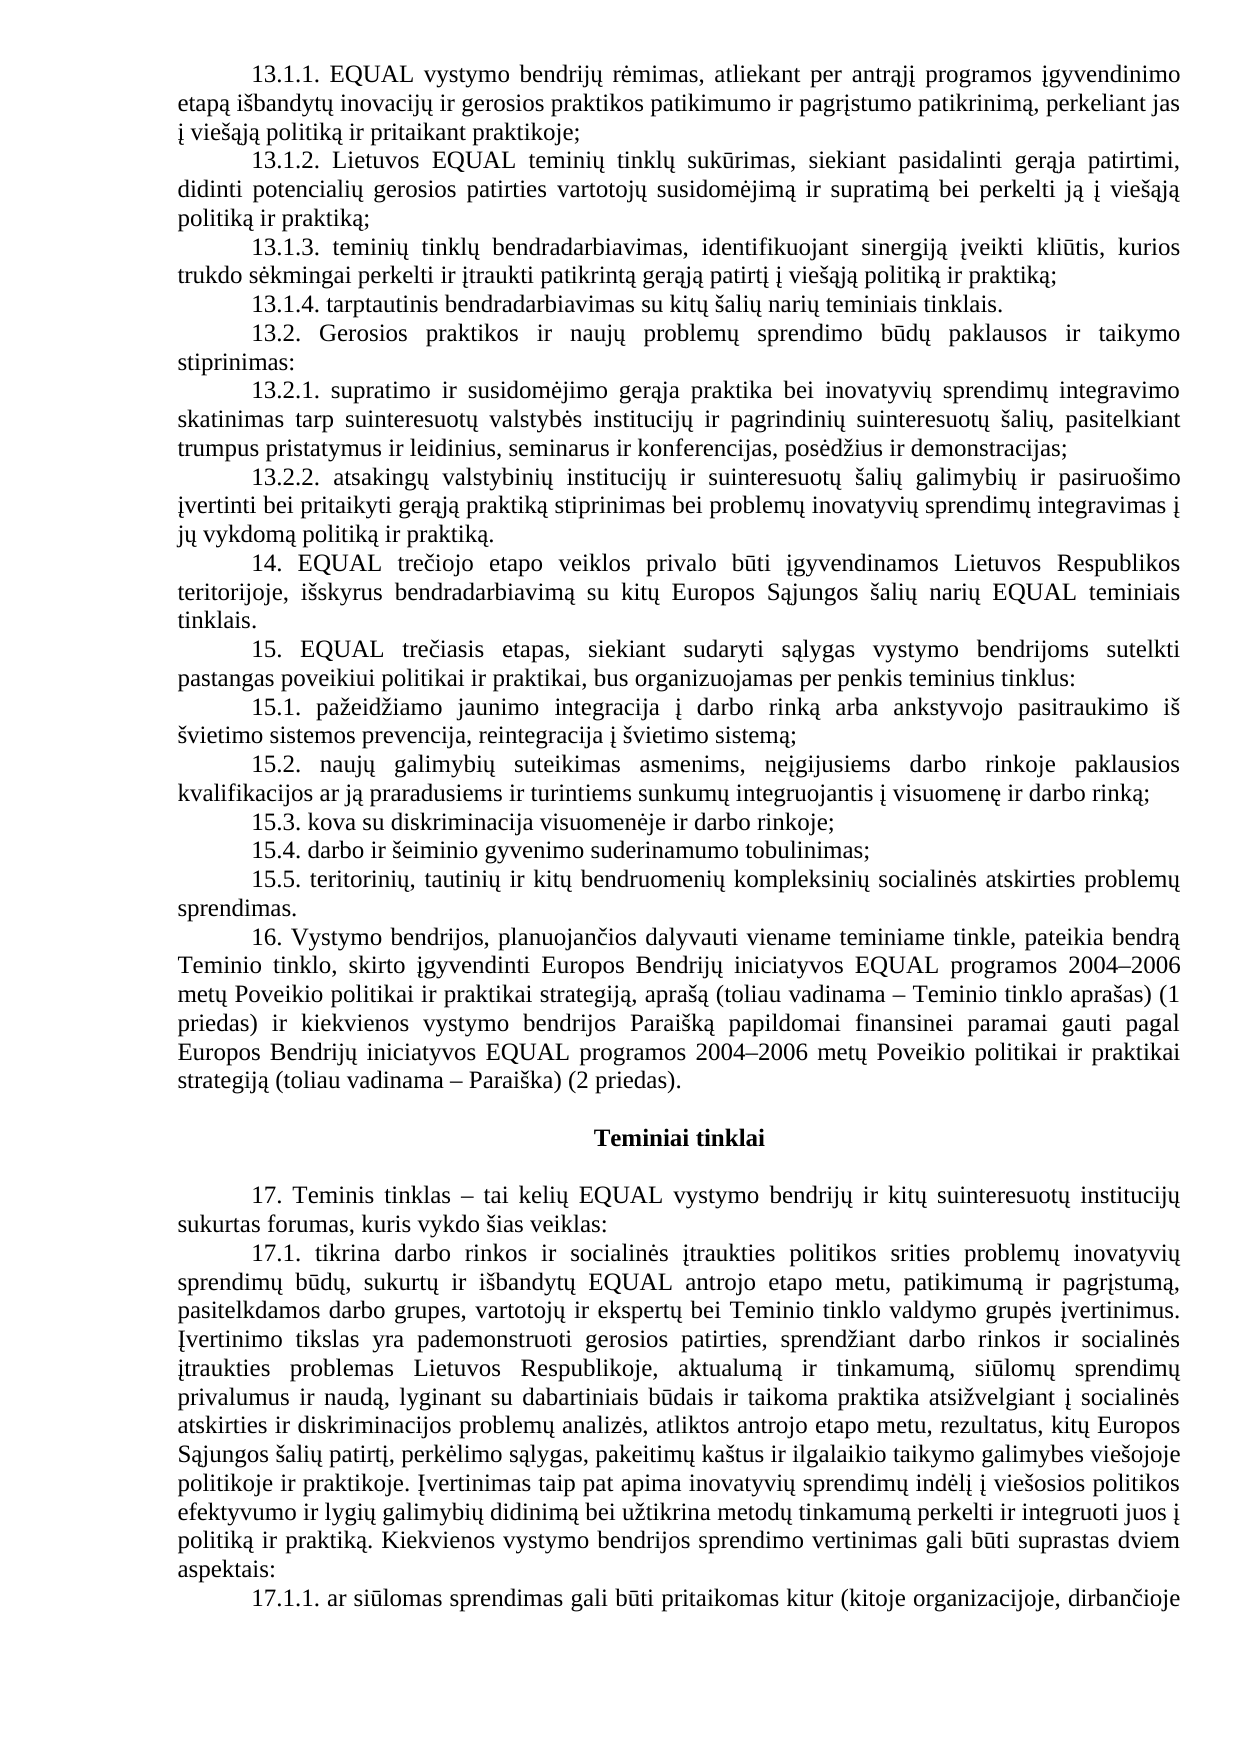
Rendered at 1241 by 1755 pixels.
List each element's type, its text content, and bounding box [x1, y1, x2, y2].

text 13.1.4. tarptautinis bendradarbiavimas su kitų šalių narių teminiais tinklais. [177, 289, 1181, 318]
text 16. Vystymo bendrijos, planuojančios dalyvauti viename teminiame tinkle, pateikia bendrą Teminio tinklo, skirto įgyvendinti Europos Bendrijų iniciatyvos EQUAL programos 2004–2006 metų Poveikio politikai ir praktikai strategiją, aprašą (toliau vadinama – Teminio tinklo aprašas) (1 priedas) ir kiekvienos vystymo bendrijos Paraišką papildomai finansinei paramai gauti pagal Europos Bendrijų iniciatyvos EQUAL programos 2004–2006 metų Poveikio politikai ir praktikai strategiją (toliau vadinama – Paraiška) (2 priedas). [177, 922, 1181, 1094]
text Teminiai tinklai [177, 1123, 1181, 1152]
text 17.1.1. ar siūlomas sprendimas gali būti pritaikomas kitur (kitoje organizacijoje, dirbančioje [177, 1583, 1181, 1612]
text 13.1.1. EQUAL vystymo bendrijų rėmimas, atliekant per antrąjį programos įgyvendinimo etapą išbandytų inovacijų ir gerosios praktikos patikimumo ir pagrįstumo patikrinimą, perkeliant jas į viešąją politiką ir pritaikant praktikoje; [177, 59, 1181, 145]
text 15.4. darbo ir šeiminio gyvenimo suderinamumo tobulinimas; [177, 835, 1181, 864]
text 15.5. teritorinių, tautinių ir kitų bendruomenių kompleksinių socialinės atskirties problemų sprendimas. [177, 864, 1181, 922]
text 17. Teminis tinklas – tai kelių EQUAL vystymo bendrijų ir kitų suinteresuotų institucijų sukurtas forumas, kuris vykdo šias veiklas: [177, 1180, 1181, 1238]
text 15.3. kova su diskriminacija visuomenėje ir darbo rinkoje; [177, 807, 1181, 835]
text 13.2.1. supratimo ir susidomėjimo gerąja praktika bei inovatyvių sprendimų integravimo skatinimas tarp suinteresuotų valstybės institucijų ir pagrindinių suinteresuotų šalių, pasitelkiant trumpus pristatymus ir leidinius, seminarus ir konferencijas, posėdžius ir demonstracijas; [177, 375, 1181, 462]
text 13.1.3. teminių tinklų bendradarbiavimas, identifikuojant sinergiją įveikti kliūtis, kurios trukdo sėkmingai perkelti ir įtraukti patikrintą gerąją patirtį į viešąją politiką ir praktiką; [177, 232, 1181, 289]
text 13.1.2. Lietuvos EQUAL teminių tinklų sukūrimas, siekiant pasidalinti gerąja patirtimi, didinti potencialių gerosios patirties vartotojų susidomėjimą ir supratimą bei perkelti ją į viešąją politiką ir praktiką; [177, 145, 1181, 232]
text 15.2. naujų galimybių suteikimas asmenims, neįgijusiems darbo rinkoje paklausios kvalifikacijos ar ją praradusiems ir turintiems sunkumų integruojantis į visuomenę ir darbo rinką; [177, 749, 1181, 807]
text 14. EQUAL trečiojo etapo veiklos privalo būti įgyvendinamos Lietuvos Respublikos teritorijoje, išskyrus bendradarbiavimą su kitų Europos Sąjungos šalių narių EQUAL teminiais tinklais. [177, 548, 1181, 634]
text 17.1. tikrina darbo rinkos ir socialinės įtraukties politikos srities problemų inovatyvių sprendimų būdų, sukurtų ir išbandytų EQUAL antrojo etapo metu, patikimumą ir pagrįstumą, pasitelkdamos darbo grupes, vartotojų ir ekspertų bei Teminio tinklo valdymo grupės įvertinimus. Įvertinimo tikslas yra pademonstruoti gerosios patirties, sprendžiant darbo rinkos ir socialinės įtraukties problemas Lietuvos Respublikoje, aktualumą ir tinkamumą, siūlomų sprendimų privalumus ir naudą, lyginant su dabartiniais būdais ir taikoma praktika atsižvelgiant į socialinės atskirties ir diskriminacijos problemų analizės, atliktos antrojo etapo metu, rezultatus, kitų Europos Sąjungos šalių patirtį, perkėlimo sąlygas, pakeitimų kaštus ir ilgalaikio taikymo galimybes viešojoje politikoje ir praktikoje. Įvertinimas taip pat apima inovatyvių sprendimų indėlį į viešosios politikos efektyvumo ir lygių galimybių didinimą bei užtikrina metodų tinkamumą perkelti ir integruoti juos į politiką ir praktiką. Kiekvienos vystymo bendrijos sprendimo vertinimas gali būti suprastas dviem aspektais: [177, 1238, 1181, 1583]
text 13.2.2. atsakingų valstybinių institucijų ir suinteresuotų šalių galimybių ir pasiruošimo įvertinti bei pritaikyti gerąją praktiką stiprinimas bei problemų inovatyvių sprendimų integravimas į jų vykdomą politiką ir praktiką. [177, 462, 1181, 548]
text 15. EQUAL trečiasis etapas, siekiant sudaryti sąlygas vystymo bendrijoms sutelkti pastangas poveikiui politikai ir praktikai, bus organizuojamas per penkis teminius tinklus: [177, 634, 1181, 692]
text 13.2. Gerosios praktikos ir naujų problemų sprendimo būdų paklausos ir taikymo stiprinimas: [177, 318, 1181, 375]
text 15.1. pažeidžiamo jaunimo integracija į darbo rinką arba ankstyvojo pasitraukimo iš švietimo sistemos prevencija, reintegracija į švietimo sistemą; [177, 692, 1181, 749]
